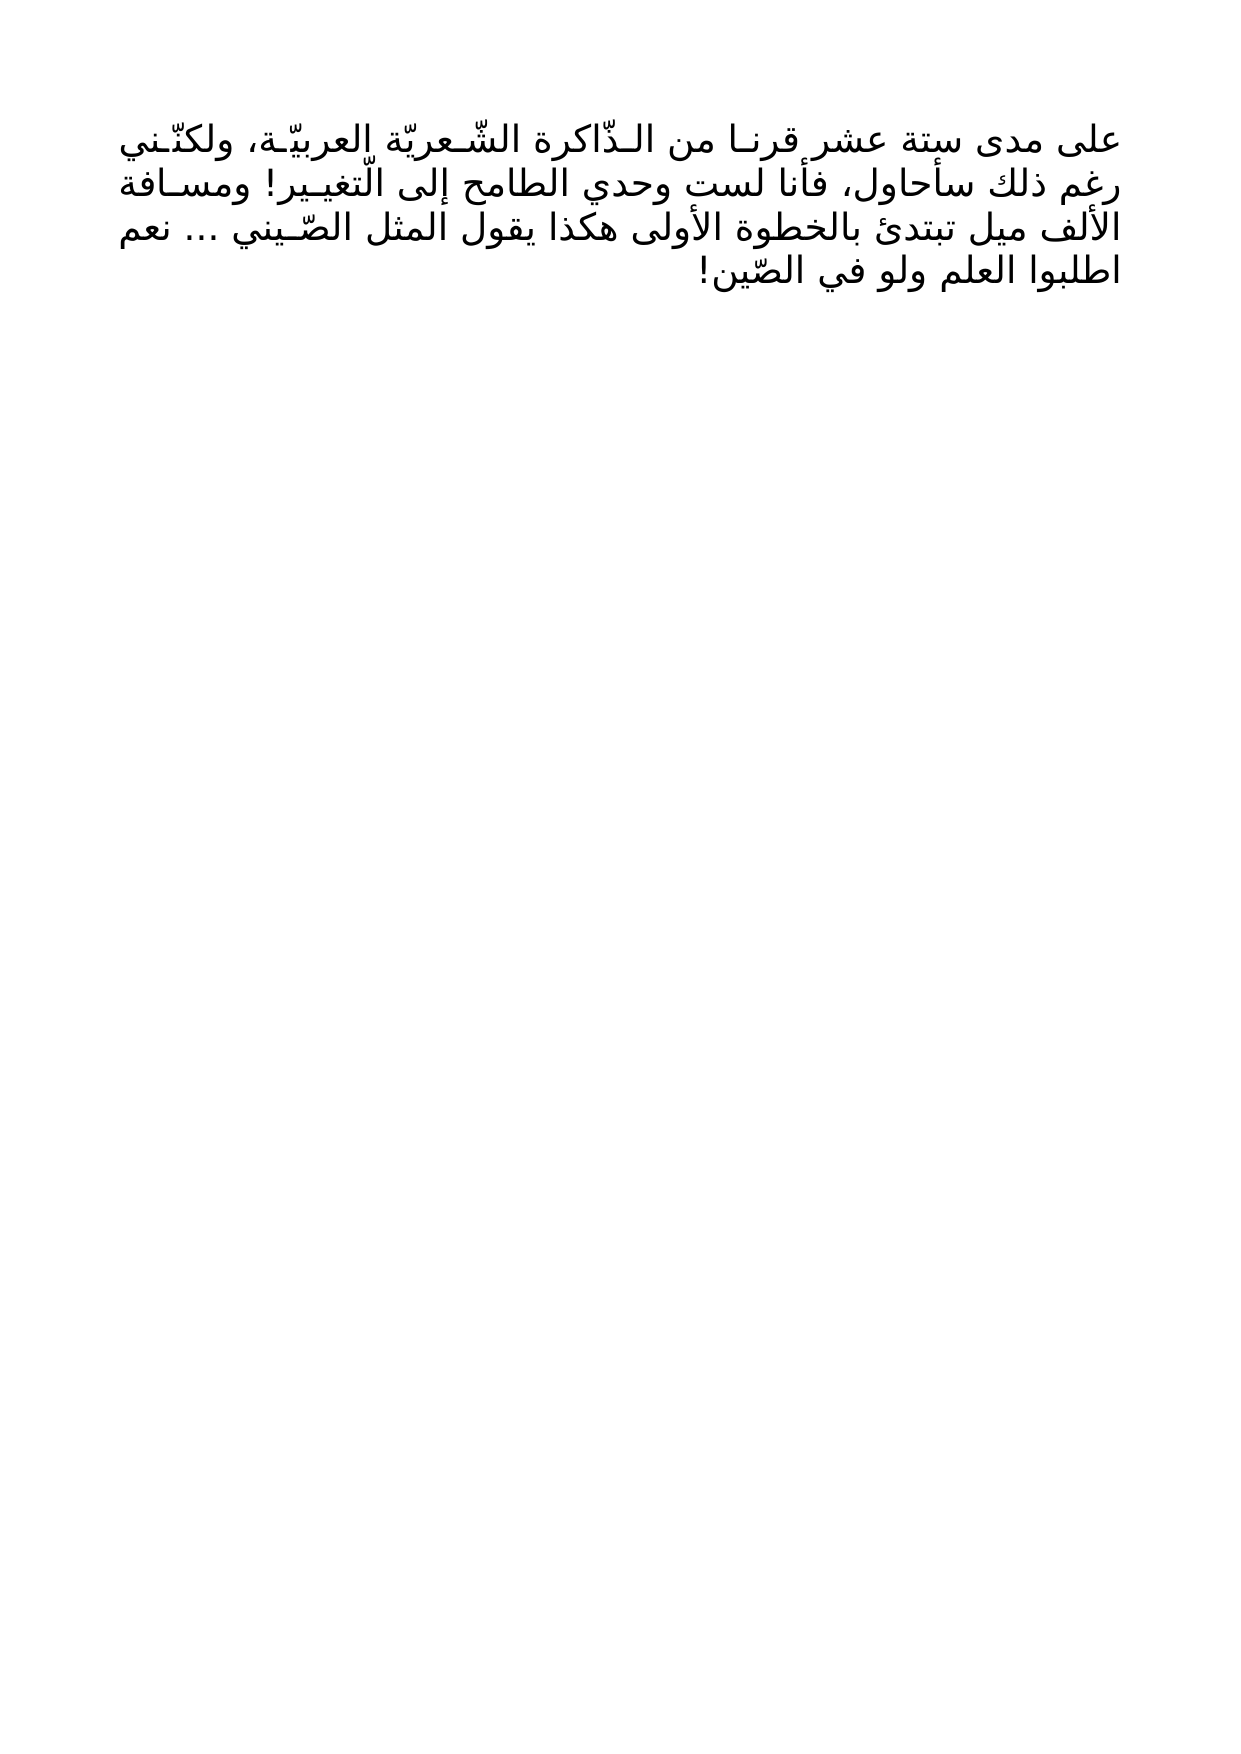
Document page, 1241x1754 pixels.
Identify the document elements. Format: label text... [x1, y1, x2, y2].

text * هذه المسألة تندرج ضمن المجال التنظيريّ النقديّ، وصحيح أنّني أكتب دون احتفال كبير بالتّفعيلة على النّمط الخليلي ولكن المهمّ أنّ الشّعر هو الذّي يهزّ النّفوس ويحرّك الطّباع ذلك أنّ تعريفه بالكلام الموزون المقفّى ليس كافيا وإلاّ لعددنا ألفية ابن مالك في النّحو أحسن الشّعر. كذلك أين هي البدايات الأولى للشعر العربيّ القديم وأين التّجارب الكثيرة الخارجة عن الأوزان المعروفة، كلّها ضاعت بسبب التّاريخ الرّسمي للشّعر العربيّ، والغريب أنّ العصر الجاهليّ قد حاولوا إهماله في كلّ شيء تقريبا على عكس الشّعر الذّي تمسّكوا بالصّمود فيه وعلينا أن نعلم في هذه المسألة أنّ أجمل وأخصب الشّعر العربيّ هي تلك المحاولات المحدودة في التّجديد التّي كانت تظهر من عصر إلى عصر فالنّقاط المضيئة في ذاكر الشّعر العربيّ هي نقاط التّجديد، وأنّ لأحلك الحقبات هي حقبات الجمود والرّكود، أمّا في عصرنا فإنّ الذي أكتبه يطمح إلى أن يندرج ضمن الرؤيا الجديدة التّي تحاول أن تتجذّر في سمات الحاضر العربي ولعلّ حركة الشّعر الحديث أحد محاولات الخروج عن الواقع السّائد لكشف ألوان أخرى، والذّين يخشون من الجديد إنّما ذلك لأنّهم تعوّدوا على عصور الظّلام بكلّ رموزه ولا يهمّني كثيرا تسمية ما أكتبه هل هو شعر جديد أو نثر فنيّ فهذه مهمّة النّقّاد، ولكنّني أتوق إلى أن أكون معبّرا ومؤثّرا في ما أكتبه وهذه هي المهمّة الصّعبة حقّا، فليس من السّهل تجاوز آلاف القصائد على مدى ستة عشر قرنا من الذّاكرة الشّعريّة العربيّة، ولكنّني رغم ذلك سأحاول، فأنا لست وحدي الطامح إلى الّتغيير! ومسافة الألف ميل تبتدئ بالخطوة الأولى هكذا يقول المثل الصّيني ... نعم اطلبوا العلم ولو في الصّين! [118, 118, 1122, 293]
